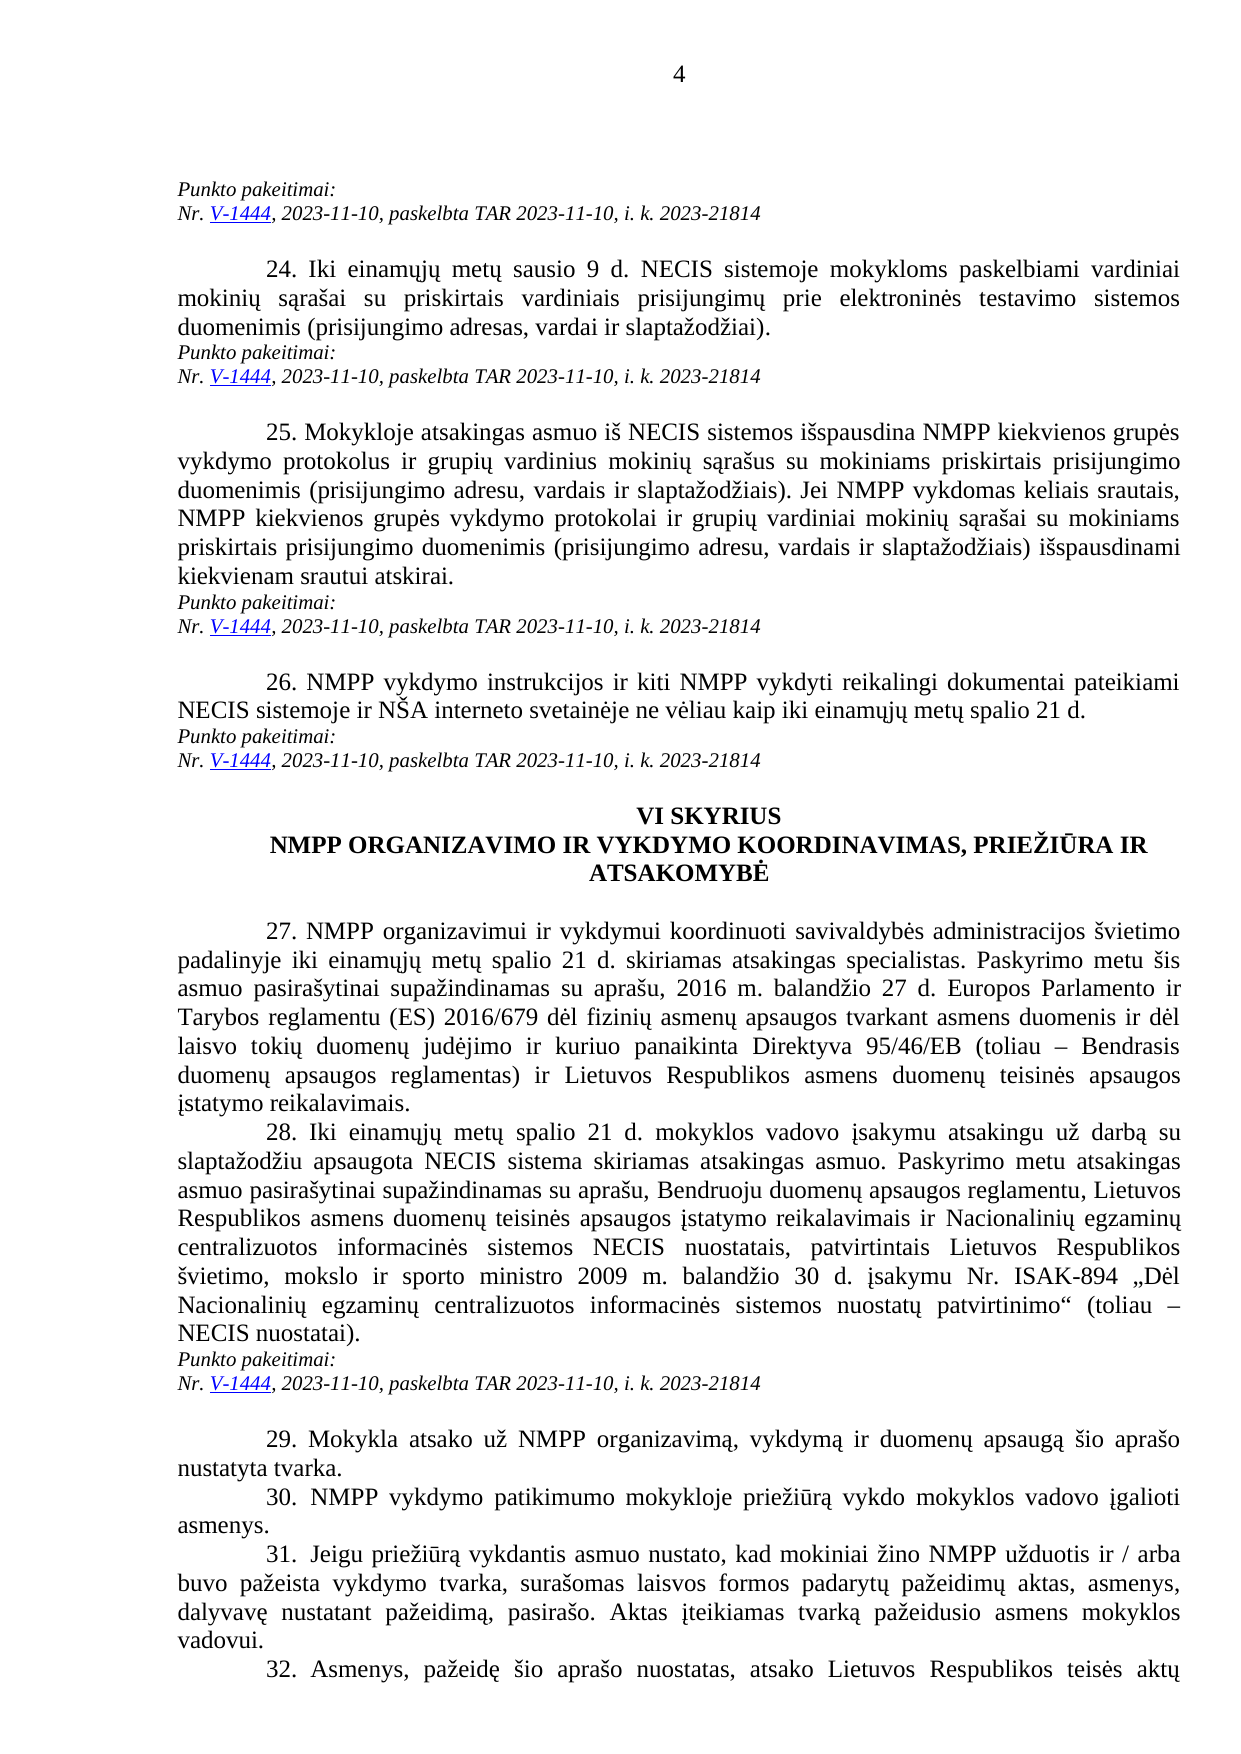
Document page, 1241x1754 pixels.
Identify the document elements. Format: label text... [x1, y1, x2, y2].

text 25. Mokykloje atsakingas asmuo iš NECIS sistemos išspausdina NMPP kiekvienos grupės vykdymo protokolus ir grupių vardinius mokinių sąrašus su mokiniams priskirtais prisijungimo duomenimis (prisijungimo adresu, vardais ir slaptažodžiais). Jei NMPP vykdomas keliais srautais, NMPP kiekvienos grupės vykdymo protokolai ir grupių vardiniai mokinių sąrašai su mokiniams priskirtais prisijungimo duomenimis (prisijungimo adresu, vardais ir slaptažodžiais) išspausdinami kiekvienam srautui atskirai. [177, 417, 1181, 590]
text 24. Iki einamųjų metų sausio 9 d. NECIS sistemoje mokykloms paskelbiami vardiniai mokinių sąrašai su priskirtais vardiniais prisijungimų prie elektroninės testavimo sistemos duomenimis (prisijungimo adresas, vardai ir slaptažodžiai). [177, 254, 1181, 340]
text Punkto pakeitimai: [177, 724, 1181, 748]
text 27. NMPP organizavimui ir vykdymui koordinuoti savivaldybės administracijos švietimo padalinyje iki einamųjų metų spalio 21 d. skiriamas atsakingas specialistas. Paskyrimo metu šis asmuo pasirašytinai supažindinamas su aprašu, 2016 m. balandžio 27 d. Europos Parlamento ir Tarybos reglamentu (ES) 2016/679 dėl fizinių asmenų apsaugos tvarkant asmens duomenis ir dėl laisvo tokių duomenų judėjimo ir kuriuo panaikinta Direktyva 95/46/EB (toliau – Bendrasis duomenų apsaugos reglamentas) ir Lietuvos Respublikos asmens duomenų teisinės apsaugos įstatymo reikalavimais. [177, 916, 1181, 1117]
text Nr. V-1444, 2023-11-10, paskelbta TAR 2023-11-10, i. k. 2023-21814 [177, 364, 1181, 388]
text Nr. V-1444, 2023-11-10, paskelbta TAR 2023-11-10, i. k. 2023-21814 [177, 1371, 1181, 1395]
text 32. Asmenys, pažeidę šio aprašo nuostatas, atsako Lietuvos Respublikos teisės aktų [177, 1654, 1181, 1683]
text Nr. V-1444, 2023-11-10, paskelbta TAR 2023-11-10, i. k. 2023-21814 [177, 201, 1181, 225]
text VI SKYRIUS [177, 801, 1181, 830]
text Punkto pakeitimai: [177, 1347, 1181, 1371]
text 28. Iki einamųjų metų spalio 21 d. mokyklos vadovo įsakymu atsakingu už darbą su slaptažodžiu apsaugota NECIS sistema skiriamas atsakingas asmuo. Paskyrimo metu atsakingas asmuo pasirašytinai supažindinamas su aprašu, Bendruoju duomenų apsaugos reglamentu, Lietuvos Respublikos asmens duomenų teisinės apsaugos įstatymo reikalavimais ir Nacionalinių egzaminų centralizuotos informacinės sistemos NECIS nuostatais, patvirtintais Lietuvos Respublikos švietimo, mokslo ir sporto ministro 2009 m. balandžio 30 d. įsakymu Nr. ISAK-894 „Dėl Nacionalinių egzaminų centralizuotos informacinės sistemos nuostatų patvirtinimo“ (toliau – NECIS nuostatai). [177, 1117, 1181, 1347]
text 31. Jeigu priežiūrą vykdantis asmuo nustato, kad mokiniai žino NMPP užduotis ir / arba buvo pažeista vykdymo tvarka, surašomas laisvos formos padarytų pažeidimų aktas, asmenys, dalyvavę nustatant pažeidimą, pasirašo. Aktas įteikiamas tvarką pažeidusio asmens mokyklos vadovui. [177, 1539, 1181, 1654]
text Punkto pakeitimai: [177, 340, 1181, 364]
text 29. Mokykla atsako už NMPP organizavimą, vykdymą ir duomenų apsaugą šio aprašo nustatyta tvarka. [177, 1424, 1181, 1482]
text Nr. V-1444, 2023-11-10, paskelbta TAR 2023-11-10, i. k. 2023-21814 [177, 614, 1181, 638]
text Punkto pakeitimai: [177, 590, 1181, 614]
text Nr. V-1444, 2023-11-10, paskelbta TAR 2023-11-10, i. k. 2023-21814 [177, 748, 1181, 772]
text Punkto pakeitimai: [177, 177, 1181, 201]
text NMPP ORGANIZAVIMO IR VYKDYMO KOORDINAVIMAS, PRIEŽIŪRA IR ATSAKOMYBĖ [177, 830, 1181, 887]
text 26. NMPP vykdymo instrukcijos ir kiti NMPP vykdyti reikalingi dokumentai pateikiami NECIS sistemoje ir NŠA interneto svetainėje ne vėliau kaip iki einamųjų metų spalio 21 d. [177, 667, 1181, 724]
text 30. NMPP vykdymo patikimumo mokykloje priežiūrą vykdo mokyklos vadovo įgalioti asmenys. [177, 1482, 1181, 1539]
